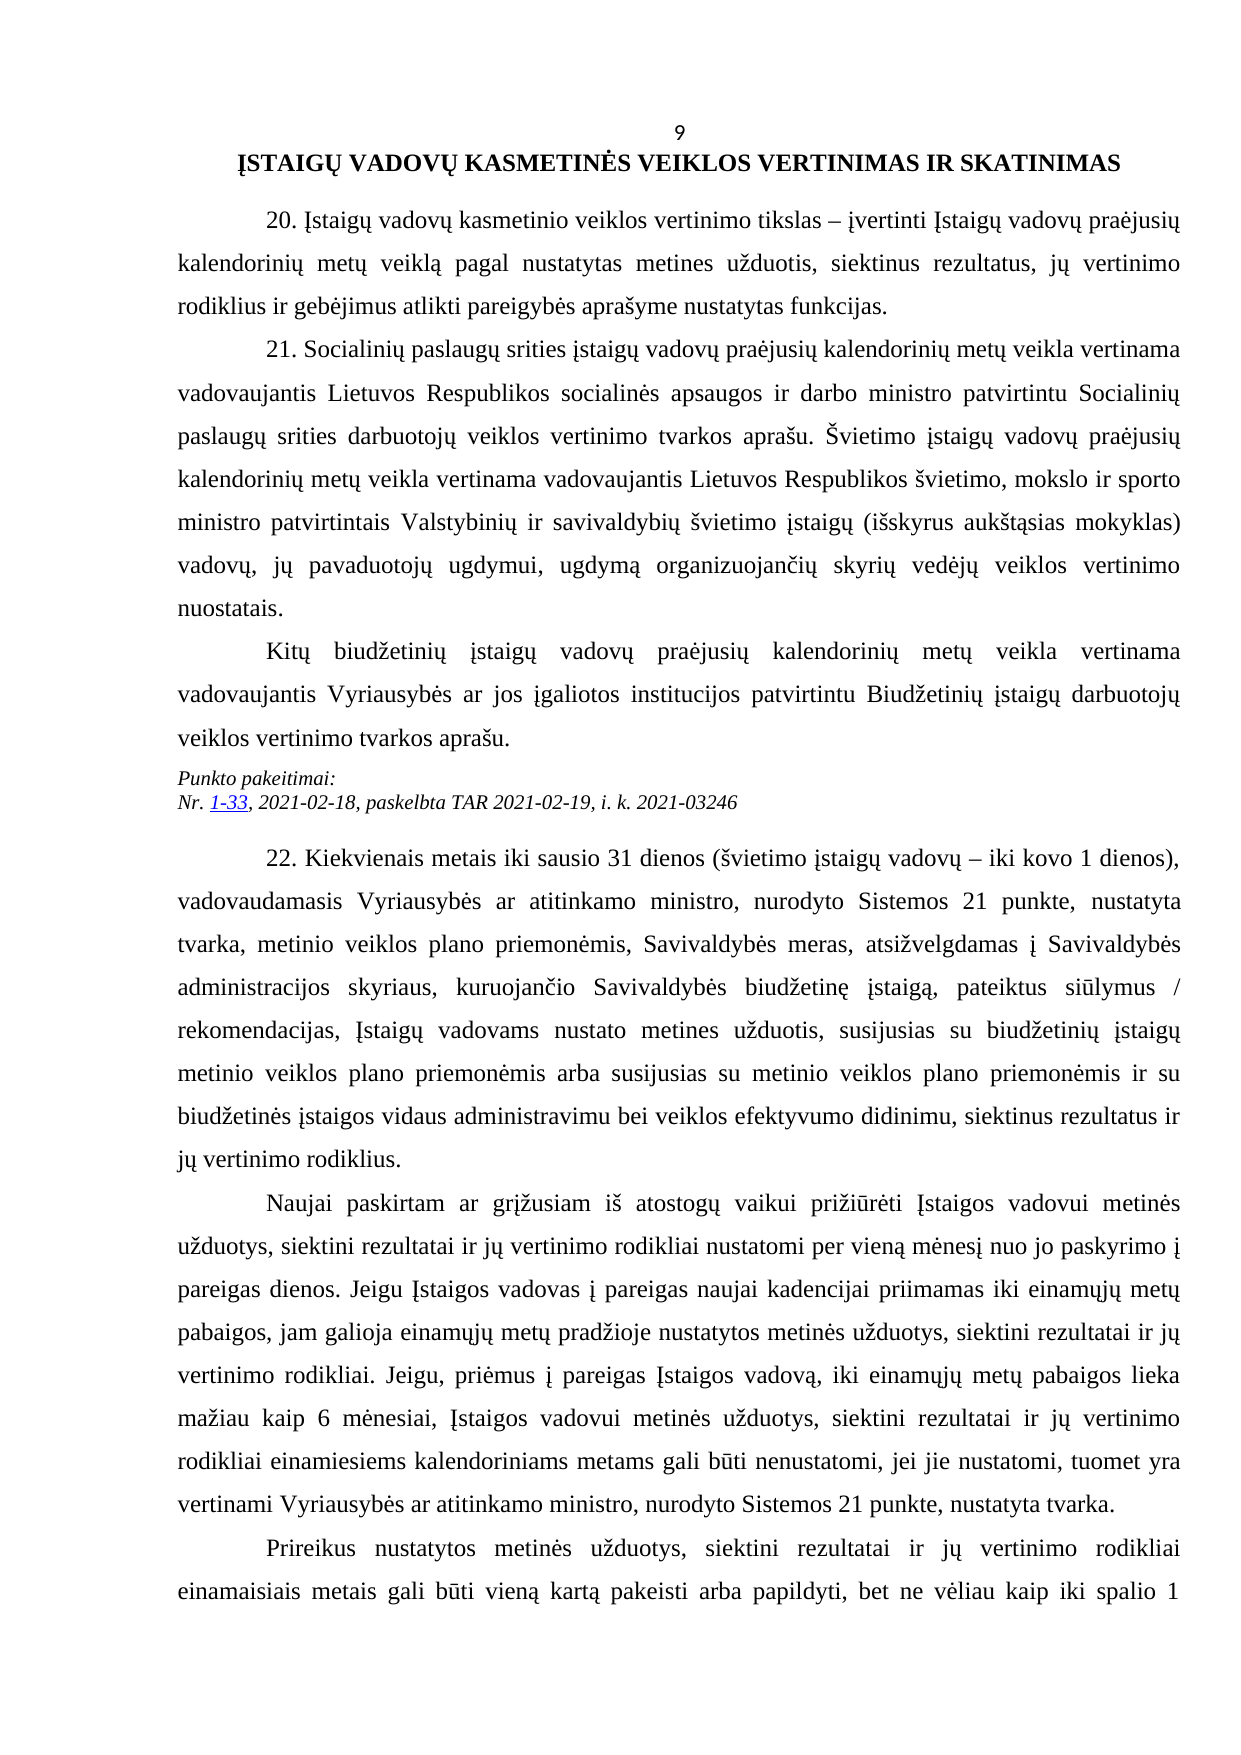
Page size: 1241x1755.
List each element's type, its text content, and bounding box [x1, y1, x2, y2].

text Prireikus nustatytos metinės užduotys, siektini rezultatai ir jų vertinimo rodikliai einamaisiais metais gali būti vieną kartą pakeisti arba papildyti, bet ne vėliau kaip iki spalio 1 [177, 1533, 1181, 1604]
text 20. Įstaigų vadovų kasmetinio veiklos vertinimo tikslas – įvertinti Įstaigų vadovų praėjusių kalendorinių metų veiklą pagal nustatytas metines užduotis, siektinus rezultatus, jų vertinimo rodiklius ir gebėjimus atlikti pareigybės aprašyme nustatytas funkcijas. [177, 205, 1181, 320]
text 21. Socialinių paslaugų srities įstaigų vadovų praėjusių kalendorinių metų veikla vertinama vadovaujantis Lietuvos Respublikos socialinės apsaugos ir darbo ministro patvirtintu Socialinių paslaugų srities darbuotojų veiklos vertinimo tvarkos aprašu. Švietimo įstaigų vadovų praėjusių kalendorinių metų veikla vertinama vadovaujantis Lietuvos Respublikos švietimo, mokslo ir sporto ministro patvirtintais Valstybinių ir savivaldybių švietimo įstaigų (išskyrus aukštąsias mokyklas) vadovų, jų pavaduotojų ugdymui, ugdymą organizuojančių skyrių vedėjų veiklos vertinimo nuostatais. [177, 334, 1181, 622]
text ĮSTAIGŲ VADOVŲ KASMETINĖS VEIKLOS VERTINIMAS IR SKATINIMAS [177, 148, 1181, 176]
text Nr. 1-33, 2021-02-18, paskelbta TAR 2021-02-19, i. k. 2021-03246 [177, 790, 1181, 814]
text Kitų biudžetinių įstaigų vadovų praėjusių kalendorinių metų veikla vertinama vadovaujantis Vyriausybės ar jos įgaliotos institucijos patvirtintu Biudžetinių įstaigų darbuotojų veiklos vertinimo tvarkos aprašu. [177, 636, 1181, 751]
text Punkto pakeitimai: [177, 766, 1181, 790]
text 22. Kiekvienais metais iki sausio 31 dienos (švietimo įstaigų vadovų – iki kovo 1 dienos), vadovaudamasis Vyriausybės ar atitinkamo ministro, nurodyto Sistemos 21 punkte, nustatyta tvarka, metinio veiklos plano priemonėmis, Savivaldybės meras, atsižvelgdamas į Savivaldybės administracijos skyriaus, kuruojančio Savivaldybės biudžetinę įstaigą, pateiktus siūlymus / rekomendacijas, Įstaigų vadovams nustato metines užduotis, susijusias su biudžetinių įstaigų metinio veiklos plano priemonėmis arba susijusias su metinio veiklos plano priemonėmis ir su biudžetinės įstaigos vidaus administravimu bei veiklos efektyvumo didinimu, siektinus rezultatus ir jų vertinimo rodiklius. [177, 843, 1181, 1173]
text Naujai paskirtam ar grįžusiam iš atostogų vaikui prižiūrėti Įstaigos vadovui metinės užduotys, siektini rezultatai ir jų vertinimo rodikliai nustatomi per vieną mėnesį nuo jo paskyrimo į pareigas dienos. Jeigu Įstaigos vadovas į pareigas naujai kadencijai priimamas iki einamųjų metų pabaigos, jam galioja einamųjų metų pradžioje nustatytos metinės užduotys, siektini rezultatai ir jų vertinimo rodikliai. Jeigu, priėmus į pareigas Įstaigos vadovą, iki einamųjų metų pabaigos lieka mažiau kaip 6 mėnesiai, Įstaigos vadovui metinės užduotys, siektini rezultatai ir jų vertinimo rodikliai einamiesiems kalendoriniams metams gali būti nenustatomi, jei jie nustatomi, tuomet yra vertinami Vyriausybės ar atitinkamo ministro, nurodyto Sistemos 21 punkte, nustatyta tvarka. [177, 1188, 1181, 1518]
